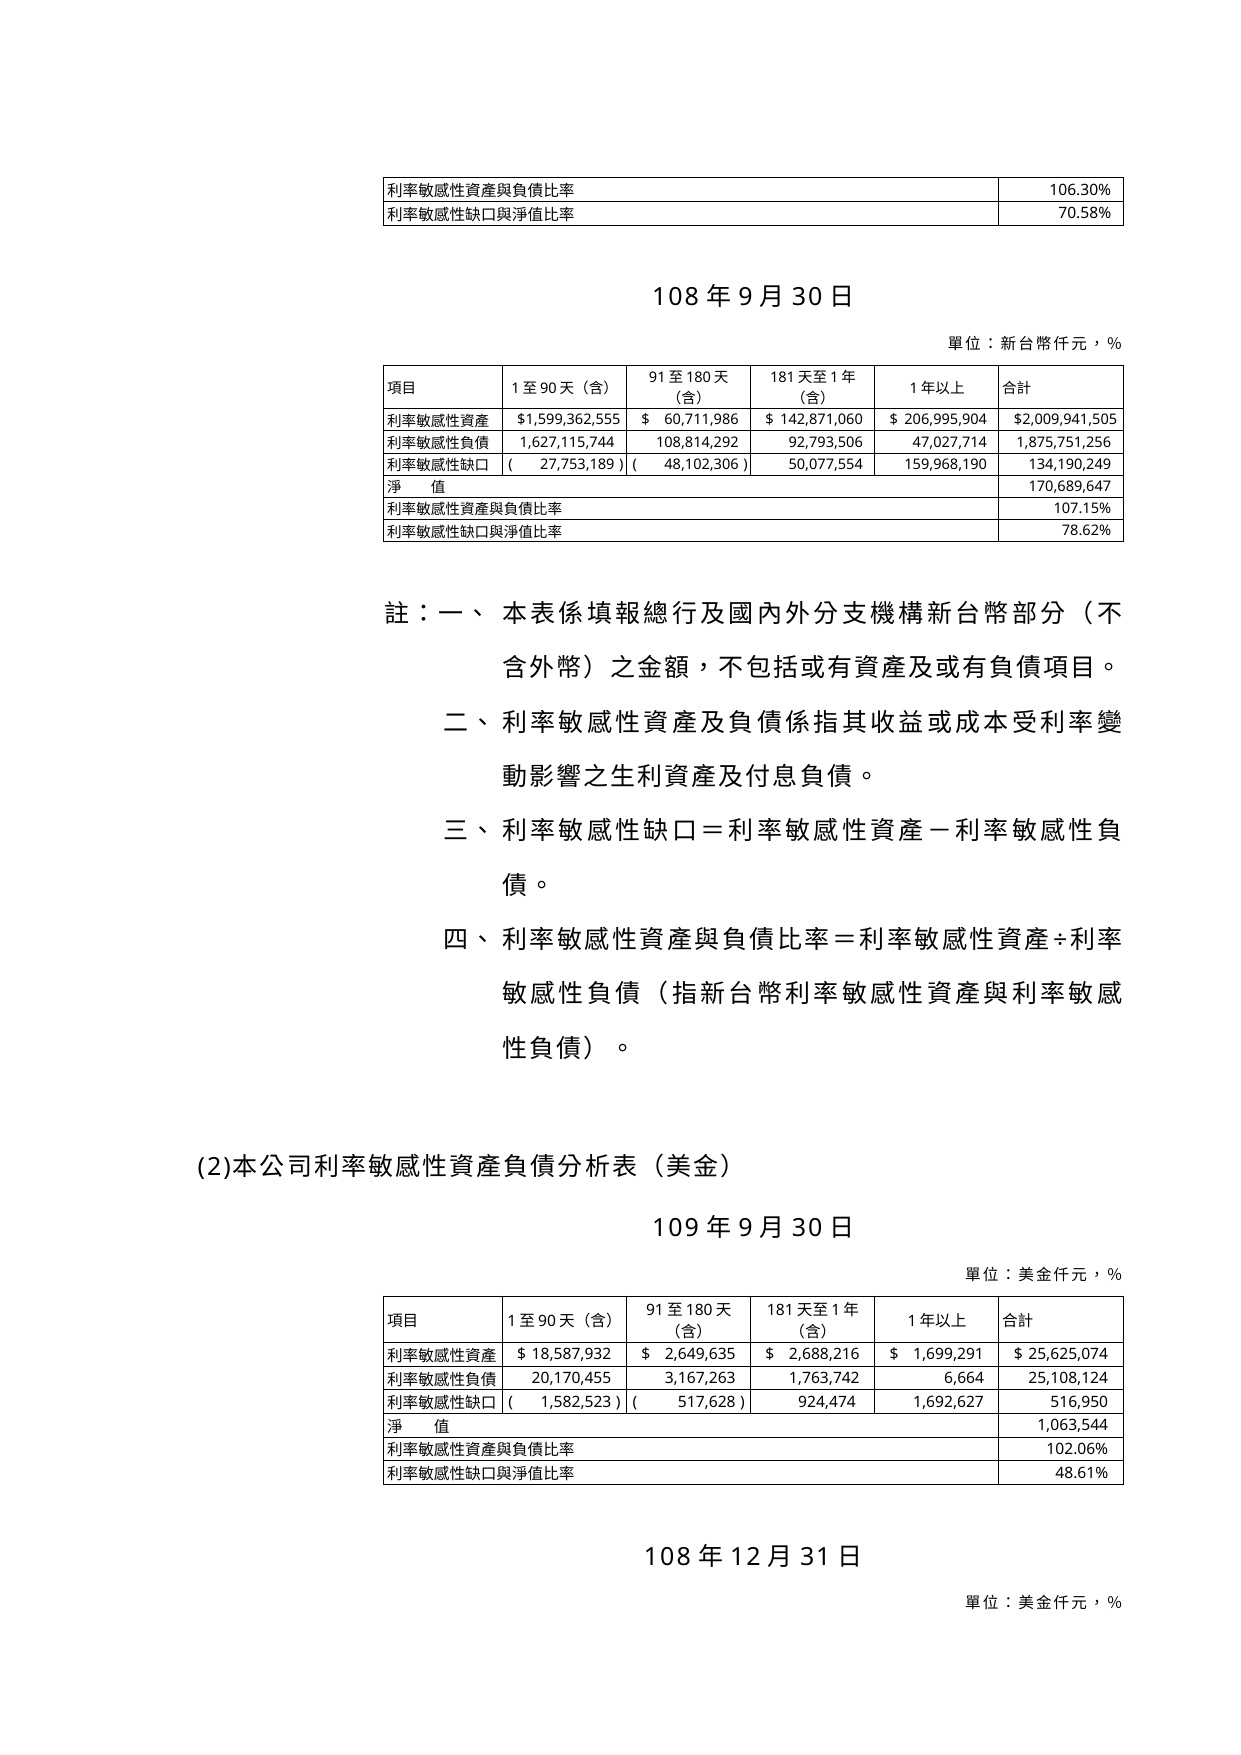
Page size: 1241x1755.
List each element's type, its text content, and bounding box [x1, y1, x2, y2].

table_cell 25,108,124 [999, 1367, 1123, 1389]
table_cell 78.62% [999, 520, 1123, 541]
table_cell 924,474 [751, 1390, 874, 1413]
table_cell $ 60,711,986 [627, 409, 750, 430]
text 單位：美金仟元，％ [148, 1590, 1122, 1613]
table_cell 70.58% [999, 202, 1123, 224]
table_cell 20,170,455 [503, 1367, 626, 1389]
table_cell $ 18,587,932 [503, 1343, 626, 1366]
text 二、 利率敏感性資產及負債係指其收益或成本受利率變動影響之生利資產及付息負債。 [443, 702, 1122, 793]
table_cell 50,077,554 [751, 454, 874, 475]
table_header 181天至1年（含） [751, 366, 874, 408]
table_cell 6,664 [875, 1367, 998, 1389]
table_cell 1,692,627 [875, 1390, 998, 1413]
table_cell 利率敏感性資產與負債比率 [384, 1438, 998, 1460]
table_cell 利率敏感性缺口 [384, 1390, 502, 1413]
text 四、 利率敏感性資產與負債比率＝利率敏感性資產÷利率敏感性負債（指新台幣利率敏感性資產與利率敏感性負債）。 [443, 919, 1122, 1064]
table_header 91至180天（含） [627, 366, 750, 408]
table_cell $ 142,871,060 [751, 409, 874, 430]
table_header 181天至1年（含） [751, 1297, 874, 1342]
table_header 合計 [999, 1297, 1123, 1342]
table_cell 102.06% [999, 1438, 1123, 1460]
text 108年12月31日 [384, 1536, 1122, 1572]
table_cell 170,689,647 [999, 476, 1123, 497]
table_cell 159,968,190 [875, 454, 998, 475]
table_cell $ 2,649,635 [627, 1343, 750, 1366]
table_cell 48.61% [999, 1461, 1123, 1484]
table_header 1年以上 [875, 1297, 998, 1342]
table_cell ( 1,582,523 ) [503, 1390, 626, 1413]
table_cell 134,190,249 [999, 454, 1123, 475]
table_cell $ 2,688,216 [751, 1343, 874, 1366]
table_header 91至180天（含） [627, 1297, 750, 1342]
table_header 項目 [384, 366, 502, 408]
table_cell 利率敏感性缺口與淨值比率 [384, 202, 998, 224]
text 109年9月30日 [384, 1207, 1122, 1244]
table_cell 1,875,751,256 [999, 431, 1123, 452]
table_cell $ 1,599,362,555 [503, 409, 626, 430]
text 三、 利率敏感性缺口＝利率敏感性資產－利率敏感性負債。 [443, 811, 1122, 901]
text 單位：美金仟元，％ [148, 1262, 1122, 1284]
table_header 1至90天（含） [503, 1297, 626, 1342]
table_cell 利率敏感性資產 [384, 1343, 502, 1366]
table_header 項目 [384, 1297, 502, 1342]
table_header 1年以上 [875, 366, 998, 408]
table_cell 47,027,714 [875, 431, 998, 452]
text 單位：新台幣仟元，％ [148, 331, 1122, 353]
table_cell 利率敏感性資產與負債比率 [384, 178, 998, 201]
table_cell 淨 值 [384, 476, 998, 497]
table_cell 淨 值 [384, 1414, 998, 1437]
table_cell ( 517,628 ) [627, 1390, 750, 1413]
table_header 合計 [999, 366, 1123, 408]
table_cell 107.15% [999, 498, 1123, 519]
table_cell 利率敏感性負債 [384, 431, 502, 452]
table_cell 利率敏感性缺口與淨值比率 [384, 520, 998, 541]
table_cell $ 206,995,904 [875, 409, 998, 430]
table_cell 92,793,506 [751, 431, 874, 452]
table_cell $ 25,625,074 [999, 1343, 1123, 1366]
table_cell 3,167,263 [627, 1367, 750, 1389]
table_header 1至90天（含） [503, 366, 626, 408]
table_cell 1,063,544 [999, 1414, 1123, 1437]
table_cell 106.30% [999, 178, 1123, 201]
table_cell ( 27,753,189 ) [503, 454, 626, 475]
table_cell 1,763,742 [751, 1367, 874, 1389]
table_cell 利率敏感性缺口與淨值比率 [384, 1461, 998, 1484]
table_cell $ 2,009,941,505 [999, 409, 1123, 430]
table_cell ( 48,102,306 ) [627, 454, 750, 475]
table_cell 利率敏感性缺口 [384, 454, 502, 475]
table_cell 108,814,292 [627, 431, 750, 452]
text (2)本公司利率敏感性資產負債分析表（美金） [197, 1146, 1138, 1182]
table_cell 516,950 [999, 1390, 1123, 1413]
table_cell 利率敏感性資產與負債比率 [384, 498, 998, 519]
table_cell 1,627,115,744 [503, 431, 626, 452]
table_cell $ 1,699,291 [875, 1343, 998, 1366]
text 108年9月30日 [384, 277, 1122, 313]
table_cell 利率敏感性負債 [384, 1367, 502, 1389]
table_cell 利率敏感性資產 [384, 409, 502, 430]
text 註：一、 本表係填報總行及國內外分支機構新台幣部分（不含外幣）之金額，不包括或有資產及或有負債項目。 [384, 593, 1122, 684]
